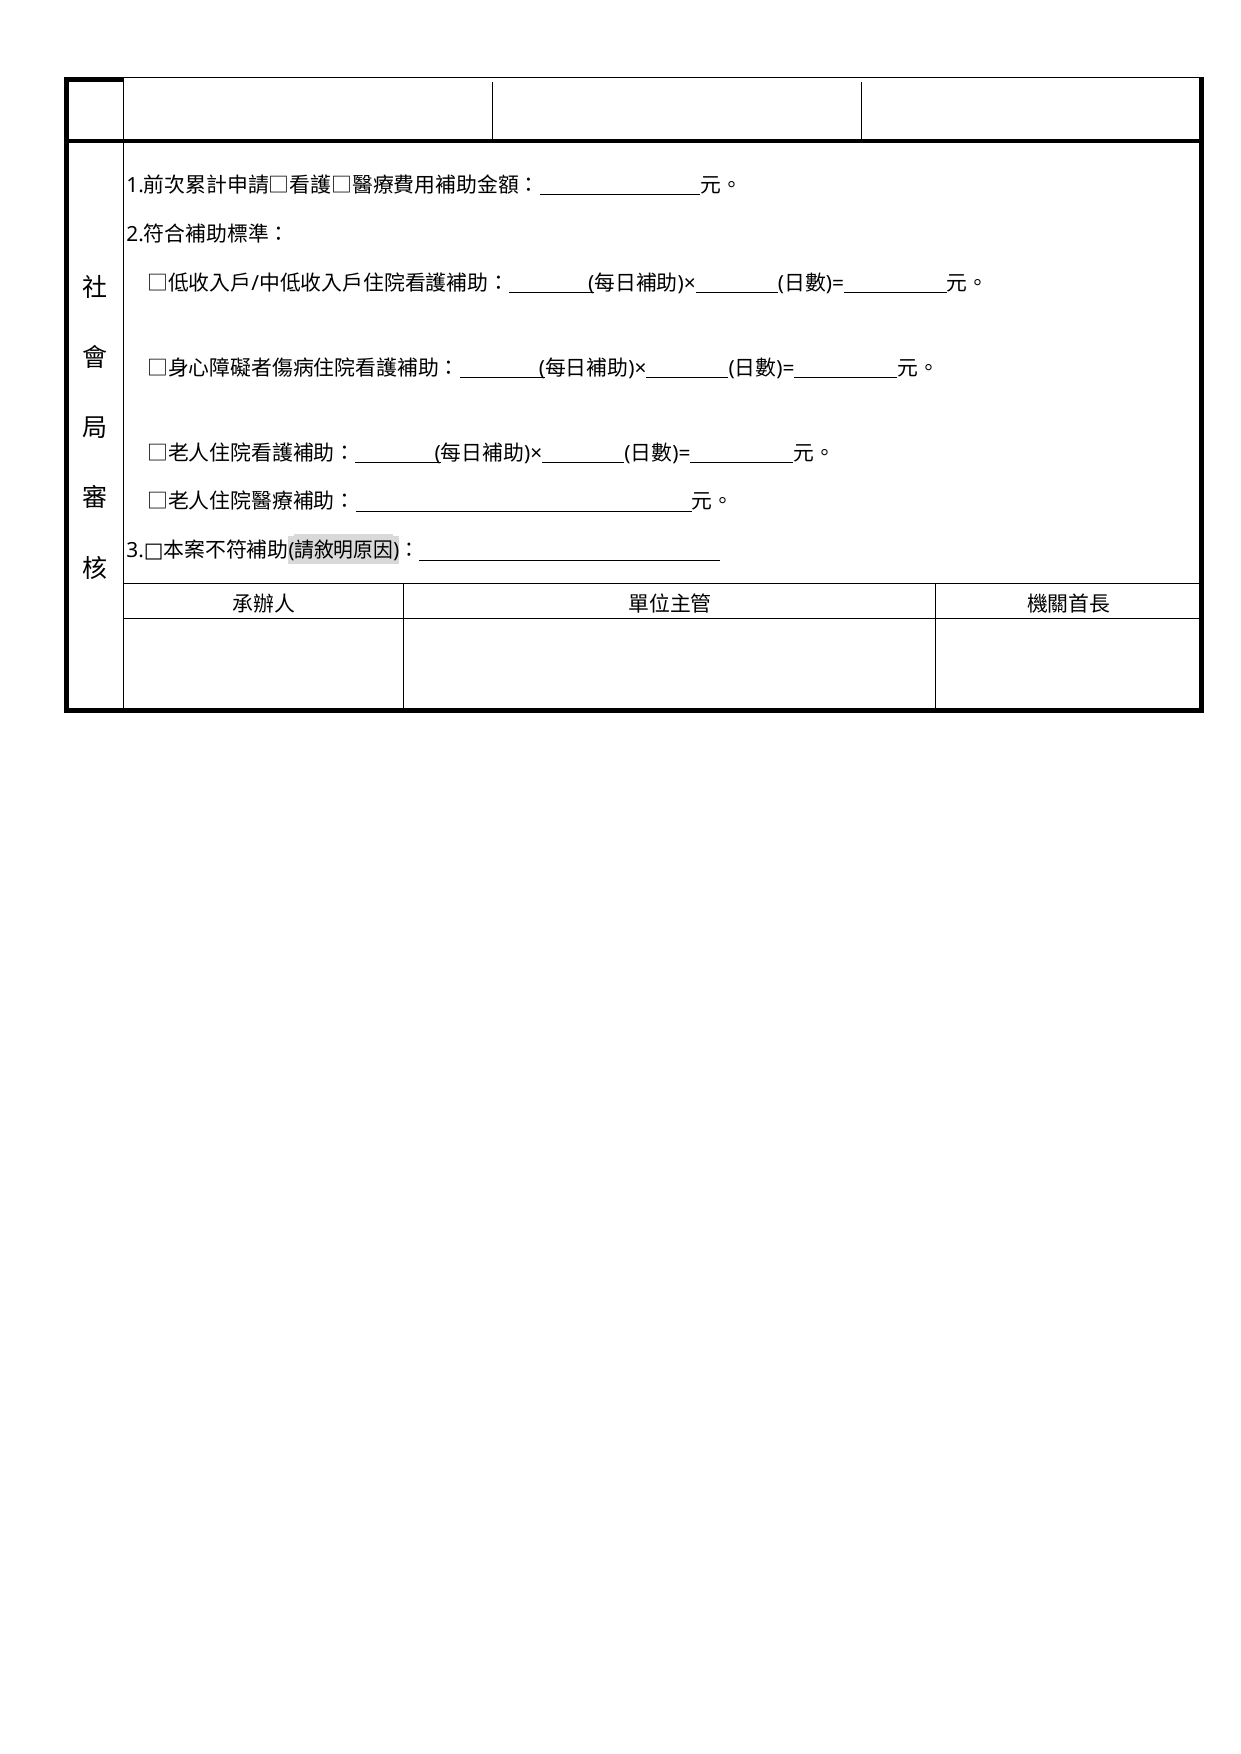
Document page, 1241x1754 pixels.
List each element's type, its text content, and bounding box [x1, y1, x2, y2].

table_cell [936, 619, 1199, 708]
table_cell [493, 78, 862, 139]
table_cell 1.前次累計申請□看護□醫療費用補助金額： 元。 2.符合補助標準： □低收入戶/中低收入戶住院看護補助： (每日補助)× (日數)= 元。 □身心障礙者傷病住院看護補助： (每日補助)× (日數)= 元。 □老人住院看護補助： (每日補助)× (日數)= 元。 □老人住院醫療補助： 元。 3.□本案不符補助(請敘明原因)： [124, 143, 1199, 583]
table_cell 機關首長 [936, 584, 1199, 618]
table_cell 承辦人 [124, 584, 403, 618]
table_header [69, 82, 123, 139]
table_cell [124, 619, 403, 708]
table_cell 社 會 局 審 核 [69, 143, 123, 708]
table_cell [862, 78, 1199, 139]
table_cell [404, 619, 935, 708]
table_cell [124, 78, 492, 139]
table_cell 單位主管 [404, 584, 935, 618]
